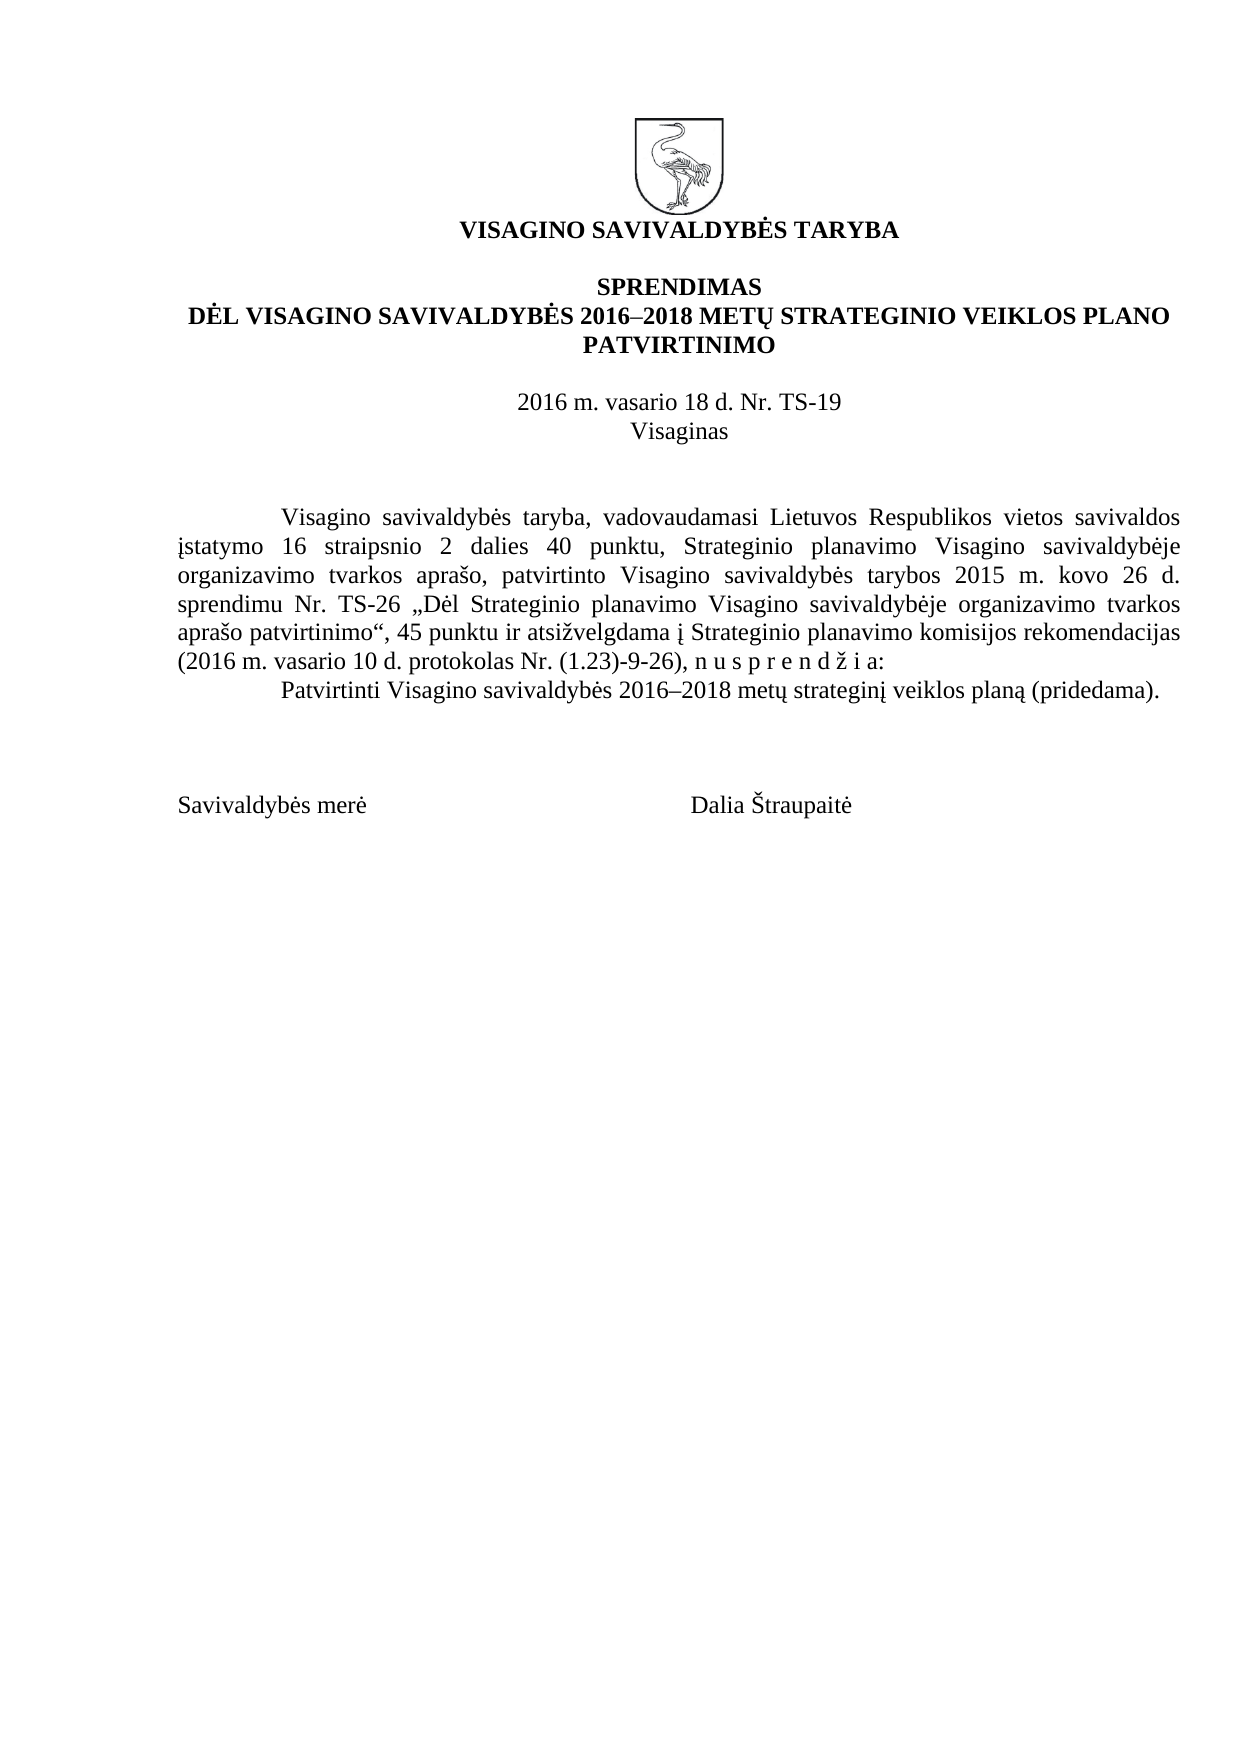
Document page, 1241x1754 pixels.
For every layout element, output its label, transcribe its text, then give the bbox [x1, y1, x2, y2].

text Visagino savivaldybės taryba, vadovaudamasi Lietuvos Respublikos vietos savivaldos įstatymo 16 straipsnio 2 dalies 40 punktu, Strateginio planavimo Visagino savivaldybėje organizavimo tvarkos aprašo, patvirtinto Visagino savivaldybės tarybos 2015 m. kovo 26 d. sprendimu Nr. TS-26 „Dėl Strateginio planavimo Visagino savivaldybėje organizavimo tvarkos aprašo patvirtinimo“, 45 punktu ir atsižvelgdama į Strateginio planavimo komisijos rekomendacijas (2016 m. vasario 10 d. protokolas Nr. (1.23)-9-26), nusprendžia: [177, 502, 1181, 675]
text dėl VISAGINO SAVIVALDYBĖS 2016–2018 metų strateginio veiklos plano patvirtinimo [177, 301, 1181, 359]
text Patvirtinti Visagino savivaldybės 2016–2018 metų strateginį veiklos planą (pridedama). [177, 675, 1181, 704]
text 2016 m. vasario 18 d. Nr. TS-19 [177, 387, 1181, 416]
text visagino savivaldybės taryba [177, 215, 1181, 244]
text Visaginas [177, 416, 1181, 445]
text SPRENDIMAS [177, 272, 1181, 301]
text Savivaldybės merė Dalia Štraupaitė [177, 790, 1181, 819]
